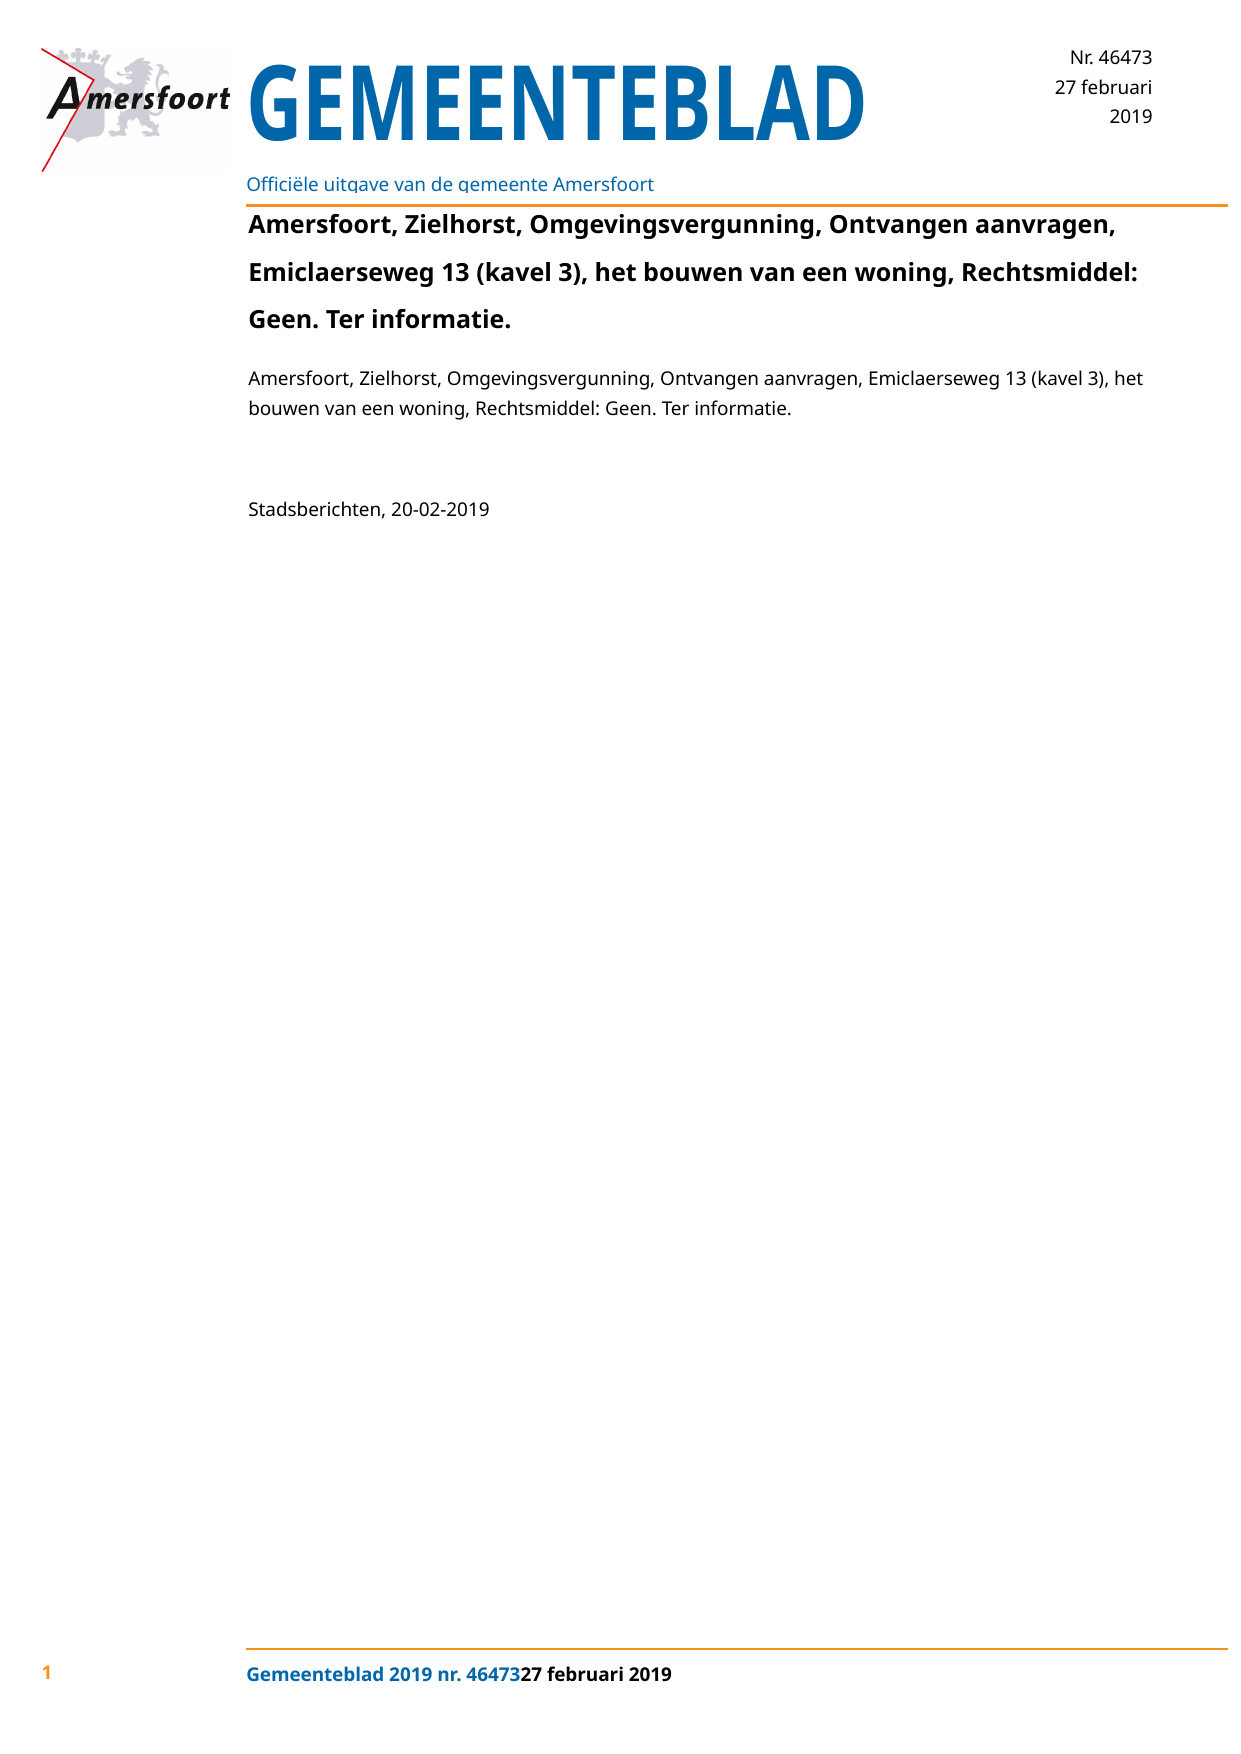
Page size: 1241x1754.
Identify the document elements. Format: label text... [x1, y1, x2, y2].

picture [41, 47, 231, 172]
text Amersfoort, Zielhorst, Omgevingsvergunning, Ontvangen aanvragen, Emiclaerseweg 13 (kavel 3), het bouwen van een woning, Rechtsmiddel: Geen. Ter informatie. [248, 207, 1152, 336]
text Stadsberichten, 20-02-2019 [248, 496, 1152, 522]
text Amersfoort, Zielhorst, Omgevingsvergunning, Ontvangen aanvragen, Emiclaerseweg 13 (kavel 3), het bouwen van een woning, Rechtsmiddel: Geen. Ter informatie. [248, 366, 1152, 421]
